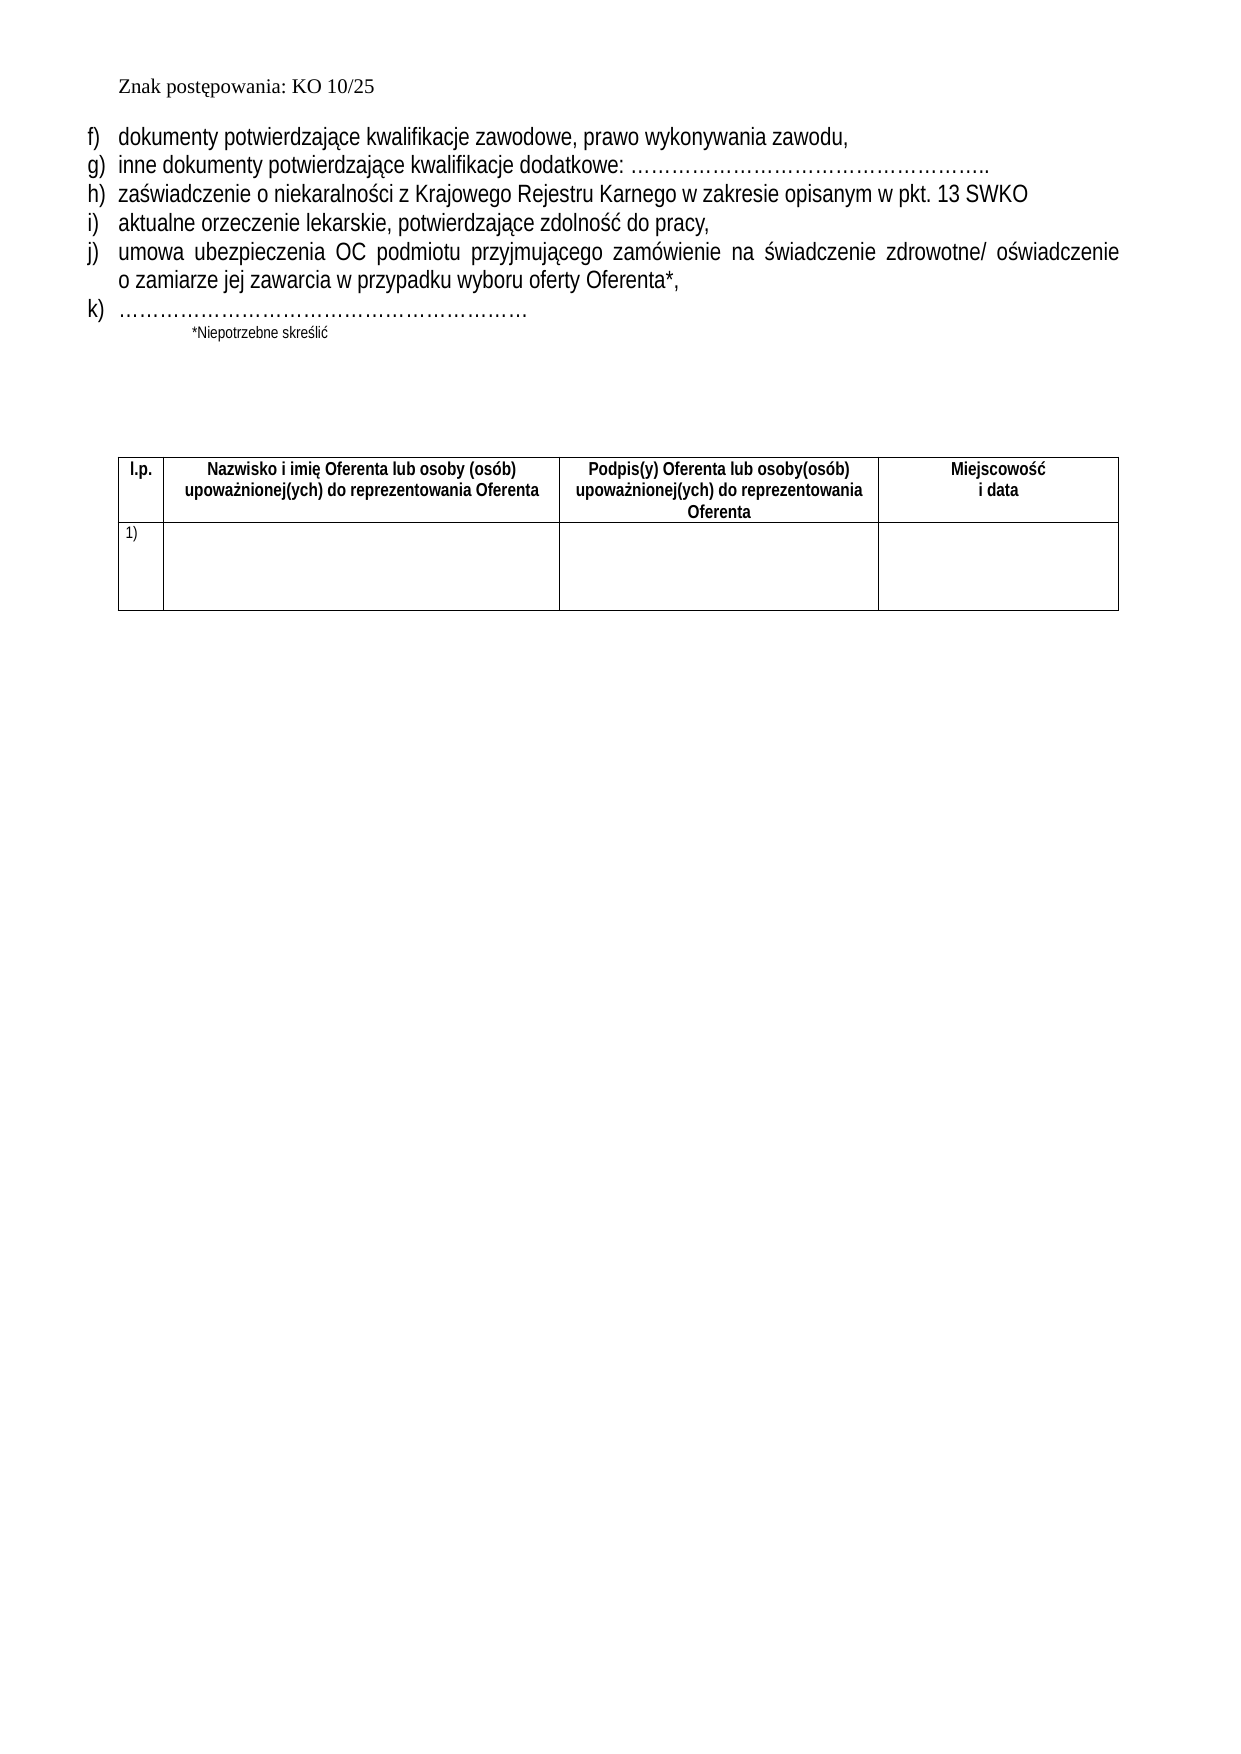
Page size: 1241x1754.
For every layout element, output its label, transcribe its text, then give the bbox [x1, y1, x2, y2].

table_header Miejscowość i data [879, 458, 1118, 522]
list dokumenty potwierdzające kwalifikacje zawodowe, prawo wykonywania zawodu, [87, 122, 1122, 151]
list aktualne orzeczenie lekarskie, potwierdzające zdolność do pracy, [87, 208, 1122, 236]
list inne dokumenty potwierdzające kwalifikacje dodatkowe: …………………………………………….. [87, 151, 1122, 179]
table_cell [879, 523, 1118, 609]
list umowa ubezpieczenia OC podmiotu przyjmującego zamówienie na świadczenie zdrowotne/ oświadczenie o zamiarze jej zawarcia w przypadku wyboru oferty Oferenta*, [87, 236, 1122, 294]
table_cell 1) [119, 523, 163, 609]
table_cell [164, 523, 559, 609]
list zaświadczenie o niekaralności z Krajowego Rejestru Karnego w zakresie opisanym w pkt. 13 SWKO [87, 179, 1122, 208]
table_header Podpis(y) Oferenta lub osoby(osób) upoważnionej(ych) do reprezentowania Oferenta [560, 458, 878, 522]
table_cell [560, 523, 878, 609]
list …………………………………………………… [87, 294, 1122, 322]
table_header l.p. [119, 458, 163, 522]
text *Niepotrzebne skreślić [192, 322, 1122, 342]
table_header Nazwisko i imię Oferenta lub osoby (osób) upoważnionej(ych) do reprezentowania Oferenta [164, 458, 559, 522]
